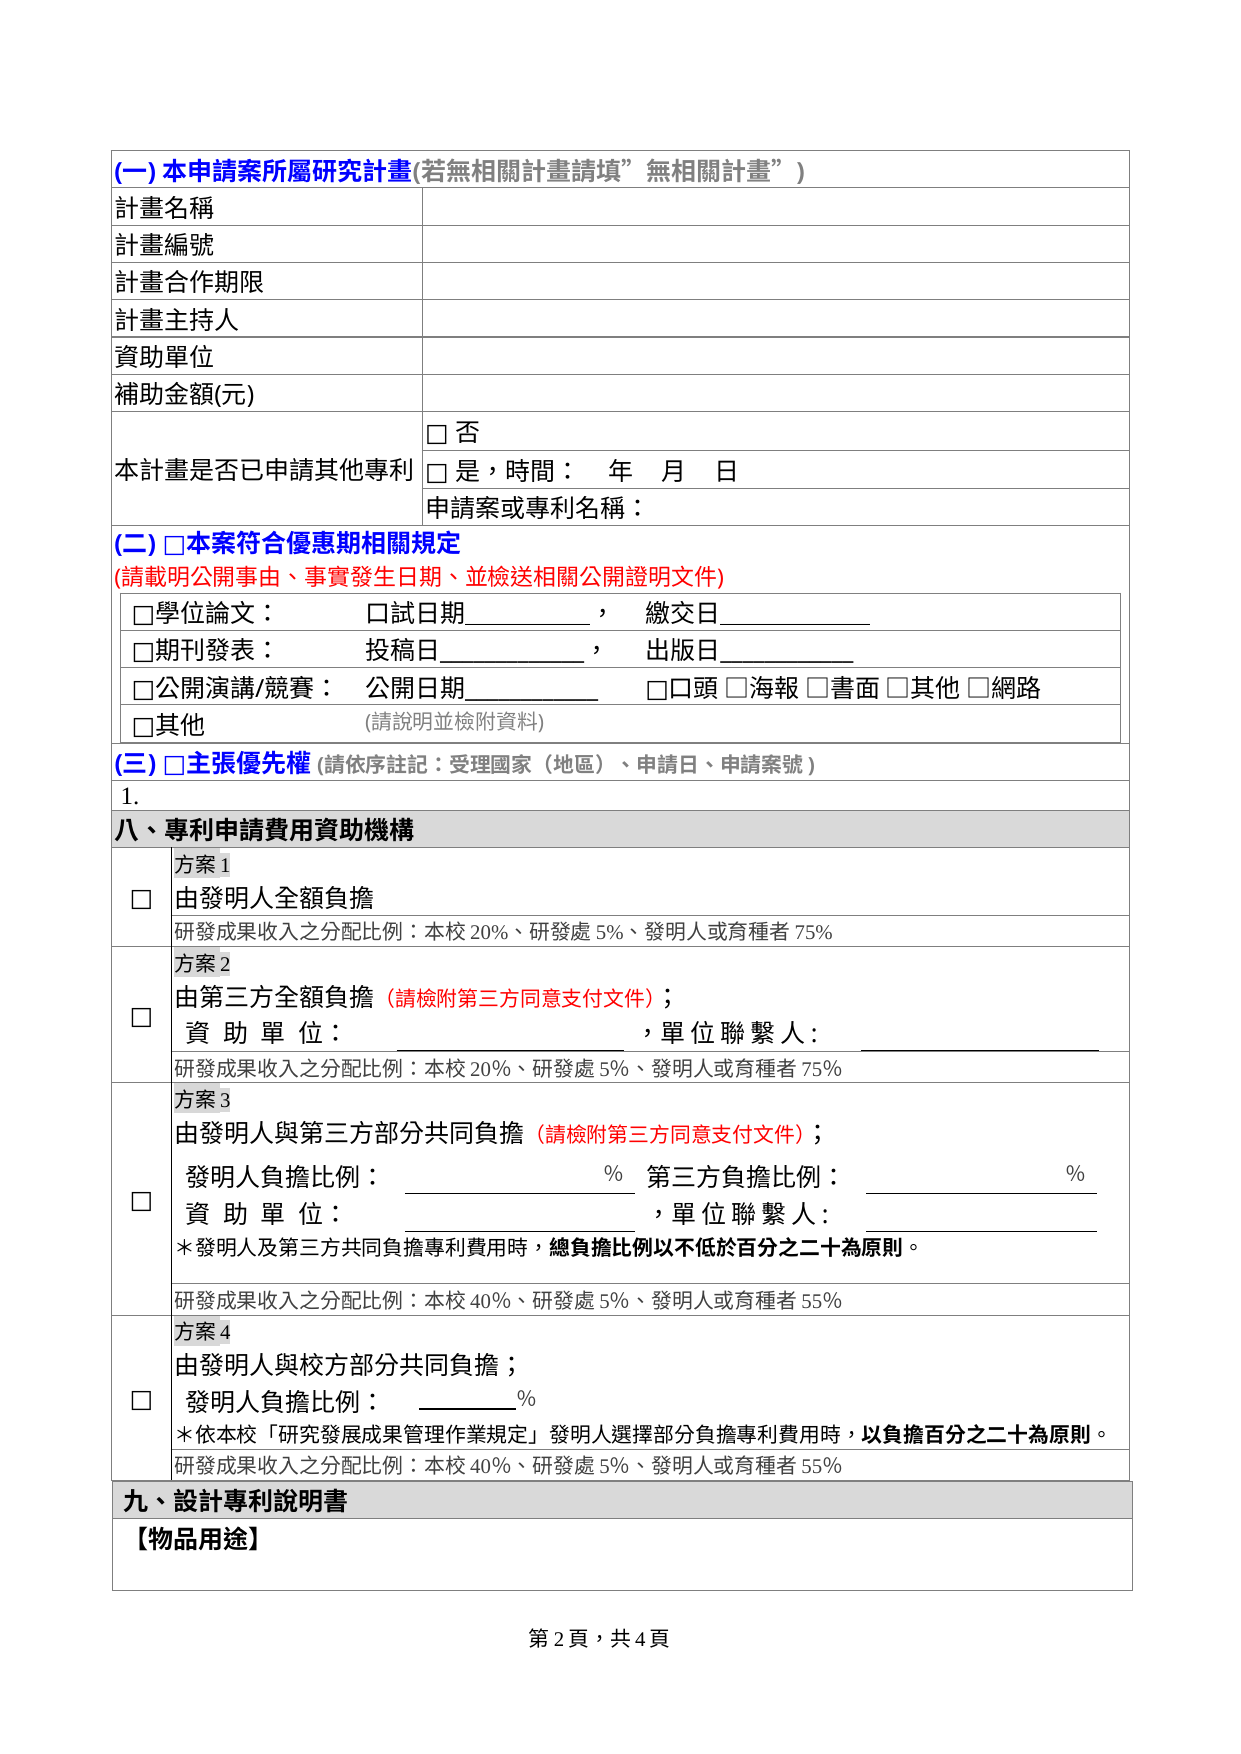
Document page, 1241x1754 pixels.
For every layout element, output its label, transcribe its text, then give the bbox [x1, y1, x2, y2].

table_header ％ [408, 1382, 644, 1418]
table_cell 計畫主持人 [112, 300, 422, 336]
table_cell 研發成果收入之分配比例：本校20％、研發處5％、發明人或育種者75％ [172, 1052, 1129, 1082]
table_cell [423, 338, 1129, 374]
table_cell 方案1 由發明人全額負擔 [172, 848, 1129, 914]
table_cell 八、專利申請費用資助機構 [112, 811, 1129, 847]
table_cell 資助單位 [112, 338, 422, 374]
table_cell [866, 1194, 1097, 1231]
table_cell [634, 705, 1120, 742]
table_cell [405, 1194, 635, 1231]
table_header ％ [866, 1157, 1097, 1193]
table_header 口試日期＿＿＿＿＿， [354, 594, 634, 630]
table_header □學位論文： [121, 594, 353, 630]
table_cell □口頭 □海報 □書面 □其他 □網路 [634, 668, 1120, 704]
table_cell □ [112, 947, 171, 1082]
table_cell (請說明並檢附資料) [354, 705, 634, 742]
table_cell (一) 本申請案所屬研究計畫(若無相關計畫請填”無相關計畫”) [112, 151, 1129, 187]
table_cell 資助單位： [174, 1193, 405, 1231]
table_header 發明人負擔比例： [174, 1157, 405, 1193]
table_cell □ 是，時間： 年 月 日 [423, 451, 1129, 487]
table_cell 投稿日_____________， [354, 631, 634, 667]
table_cell [423, 188, 1129, 224]
table_cell [423, 226, 1129, 262]
table_header 資助單位： [174, 1013, 397, 1049]
table_cell 本計畫是否已申請其他專利 [112, 412, 422, 525]
table_cell 方案3 由發明人與第三方部分共同負擔（請檢附第三方同意支付文件）； ＊發明人及第三方共同負擔專利費用時，總負擔比例以不低於百分之二十為原則。 [172, 1083, 1129, 1283]
table_cell 計畫名稱 [112, 188, 422, 224]
table_header 九、設計專利說明書 [113, 1482, 1132, 1518]
table_cell [423, 375, 1129, 411]
table_cell □ [112, 1083, 171, 1314]
table_cell (三) □主張優先權 (請依序註記：受理國家（地區）、申請日、申請案號 ) [112, 744, 1129, 780]
table_cell □期刊發表： [121, 631, 353, 667]
table_cell 計畫合作期限 [112, 263, 422, 299]
table_cell □其他 [121, 705, 353, 742]
table_cell 1. [112, 781, 1129, 810]
table_header [861, 1013, 1098, 1049]
table_header ％ [405, 1157, 635, 1193]
table_cell 研發成果收入之分配比例：本校20%、研發處5%、發明人或育種者75% [172, 916, 1129, 946]
table_cell 【物品用途】 [113, 1519, 1132, 1589]
table_header 第三方負擔比例： [635, 1157, 866, 1193]
table_cell □公開演講/競賽： [121, 668, 353, 704]
table_cell 方案4 由發明人與校方部分共同負擔； ＊依本校「研究發展成果管理作業規定」發明人選擇部分負擔專利費用時，以負擔百分之二十為原則。 [172, 1316, 1129, 1448]
table_cell 方案2 由第三方全額負擔（請檢附第三方同意支付文件）； [172, 947, 1129, 1051]
table_cell (二) □本案符合優惠期相關規定 (請載明公開事由、事實發生日期、並檢送相關公開證明文件) [112, 526, 1129, 743]
table_cell [423, 300, 1129, 336]
table_cell □ [112, 848, 171, 946]
table_cell 公開日期____________ [354, 668, 634, 704]
table_cell 出版日____________ [634, 631, 1120, 667]
table_cell 補助金額(元) [112, 375, 422, 411]
table_cell □ 否 [423, 412, 1129, 450]
table_cell 申請案或專利名稱： [423, 489, 1129, 525]
table_cell [423, 263, 1129, 299]
table_header 發明人負擔比例： [174, 1382, 408, 1418]
table_cell 研發成果收入之分配比例：本校40％、研發處5％、發明人或育種者55％ [172, 1450, 1129, 1480]
table_cell 計畫編號 [112, 226, 422, 262]
table_header 繳交日＿＿＿＿＿＿ [634, 594, 1120, 630]
table_header [397, 1013, 624, 1049]
table_cell □ [112, 1316, 171, 1480]
table_header ，單位聯繫人: [624, 1013, 861, 1049]
table_cell ，單位聯繫人: [635, 1193, 866, 1231]
table_cell 研發成果收入之分配比例：本校40％、研發處5％、發明人或育種者55％ [172, 1284, 1129, 1314]
